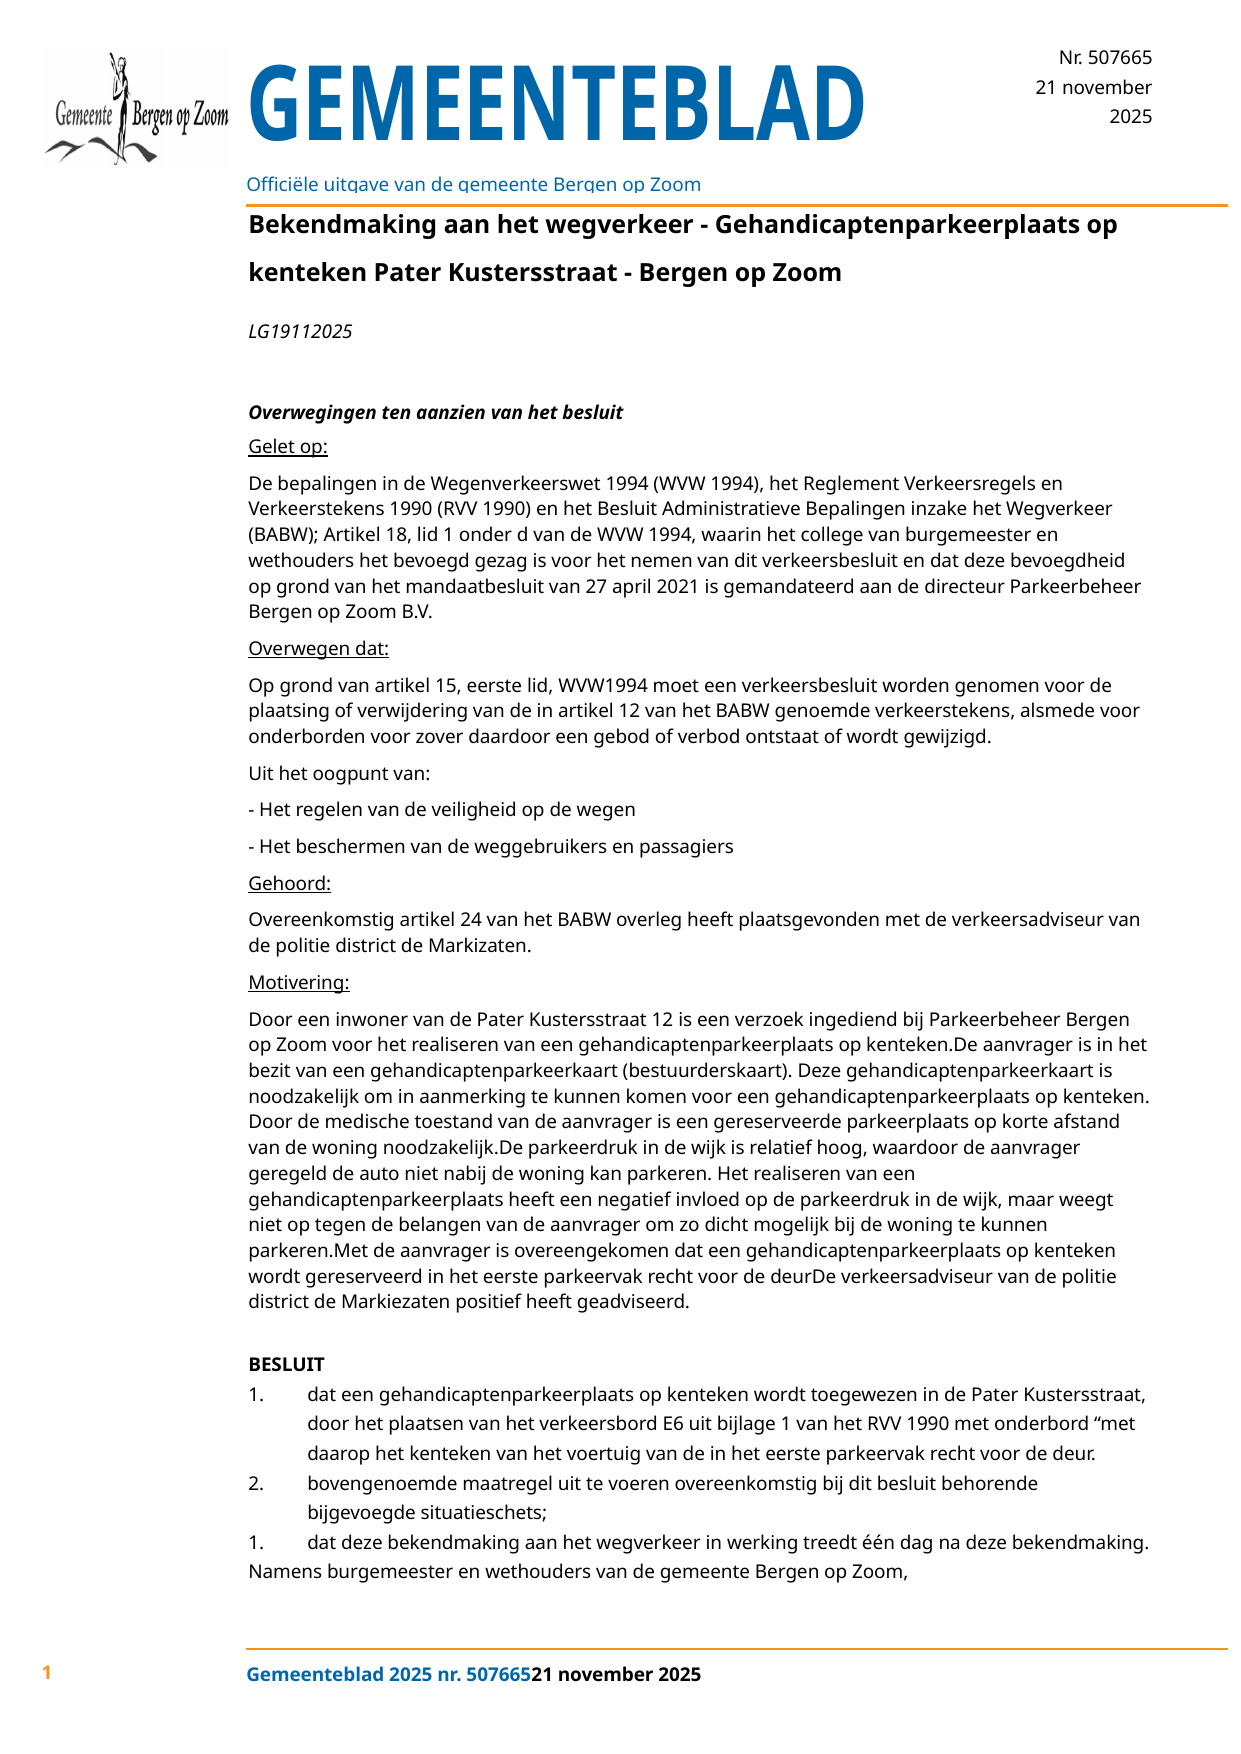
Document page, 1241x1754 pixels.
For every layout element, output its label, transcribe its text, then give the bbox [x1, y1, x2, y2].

text Namens burgemeester en wethouders van de gemeente Bergen op Zoom, [248, 1558, 1152, 1584]
text BESLUIT [248, 1351, 1152, 1377]
text Door een inwoner van de Pater Kustersstraat 12 is een verzoek ingediend bij Parkeerbeheer Bergen op Zoom voor het realiseren van een gehandicaptenparkeerplaats op kenteken.De aanvrager is in het bezit van een gehandicaptenparkeerkaart (bestuurderskaart). Deze gehandicaptenparkeerkaart is noodzakelijk om in aanmerking te kunnen komen voor een gehandicaptenparkeerplaats op kenteken. Door de medische toestand van de aanvrager is een gereserveerde parkeerplaats op korte afstand van de woning noodzakelijk.De parkeerdruk in de wijk is relatief hoog, waardoor de aanvrager geregeld de auto niet nabij de woning kan parkeren. Het realiseren van een gehandicaptenparkeerplaats heeft een negatief invloed op de parkeerdruk in de wijk, maar weegt niet op tegen de belangen van de aanvrager om zo dicht mogelijk bij de woning te kunnen parkeren.Met de aanvrager is overeengekomen dat een gehandicaptenparkeerplaats op kenteken wordt gereserveerd in het eerste parkeervak recht voor de deurDe verkeersadviseur van de politie district de Markiezaten positief heeft geadviseerd. [248, 1006, 1152, 1314]
text - Het beschermen van de weggebruikers en passagiers [248, 833, 1152, 859]
list dat een gehandicaptenparkeerplaats op kenteken wordt toegewezen in de Pater Kustersstraat, door het plaatsen van het verkeersbord E6 uit bijlage 1 van het RVV 1990 met onderbord “met daarop het kenteken van het voertuig van de in het eerste parkeervak recht voor de deur. [248, 1381, 1152, 1466]
list dat deze bekendmaking aan het wegverkeer in werking treedt één dag na deze bekendmaking. [248, 1529, 1152, 1555]
text Gehoord: [248, 870, 1152, 896]
text Op grond van artikel 15, eerste lid, WVW1994 moet een verkeersbesluit worden genomen voor de plaatsing of verwijdering van de in artikel 12 van het BABW genoemde verkeerstekens, alsmede voor onderborden voor zover daardoor een gebod of verbod ontstaat of wordt gewijzigd. [248, 672, 1152, 749]
text Bekendmaking aan het wegverkeer - Gehandicaptenparkeerplaats op kenteken Pater Kustersstraat - Bergen op Zoom [248, 207, 1152, 288]
text - Het regelen van de veiligheid op de wegen [248, 797, 1152, 822]
text Motivering: [248, 969, 1152, 995]
text LG19112025 [248, 318, 1152, 344]
text De bepalingen in de Wegenverkeerswet 1994 (WVW 1994), het Reglement Verkeersregels en Verkeerstekens 1990 (RVV 1990) en het Besluit Administratieve Bepalingen inzake het Wegverkeer (BABW); Artikel 18, lid 1 onder d van de WVW 1994, waarin het college van burgemeester en wethouders het bevoegd gezag is voor het nemen van dit verkeersbesluit en dat deze bevoegdheid op grond van het mandaatbesluit van 27 april 2021 is gemandateerd aan de directeur Parkeerbeheer Bergen op Zoom B.V. [248, 470, 1152, 624]
picture [41, 47, 231, 172]
text Overwegingen ten aanzien van het besluit [248, 399, 1152, 425]
text Uit het oogpunt van: [248, 760, 1152, 786]
list bovengenoemde maatregel uit te voeren overeenkomstig bij dit besluit behorende bijgevoegde situatieschets; [248, 1470, 1152, 1525]
text Overeenkomstig artikel 24 van het BABW overleg heeft plaatsgevonden met de verkeersadviseur van de politie district de Markizaten. [248, 907, 1152, 958]
text Overwegen dat: [248, 635, 1152, 661]
text Gelet op: [248, 433, 1152, 459]
